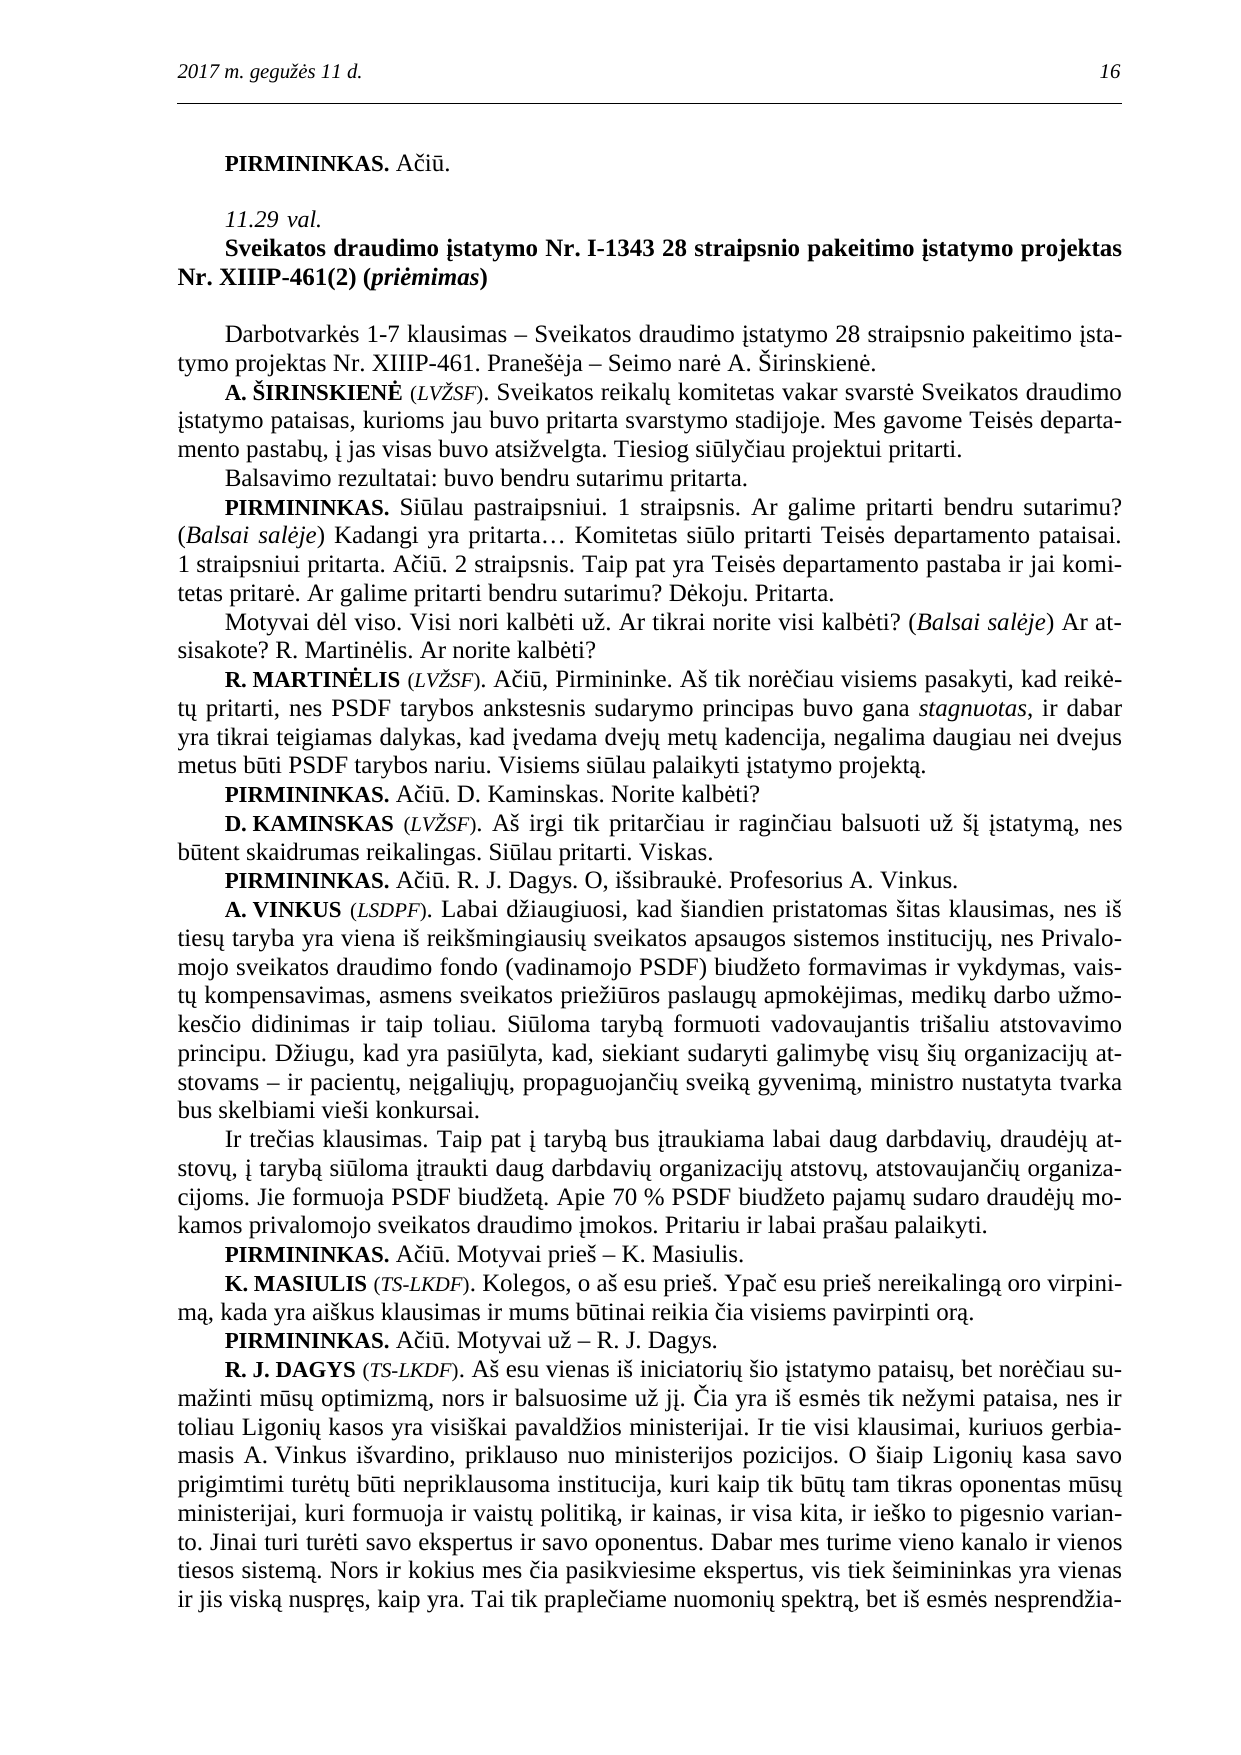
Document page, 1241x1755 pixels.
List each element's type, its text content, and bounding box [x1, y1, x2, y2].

text PIRMININKAS. Ačiū. Mo­ty­vai prieš – K. Ma­siu­lis. [177, 1239, 1122, 1268]
text PIRMININKAS. Ačiū. D. Ka­mins­kas. No­ri­te kal­bė­ti? [177, 779, 1122, 808]
text Dar­bo­tvarkės 1-7 klau­si­mas – Svei­ka­tos drau­di­mo įsta­ty­mo 28 straips­nio pa­kei­ti­mo įsta­ty­mo pro­jek­tas Nr. XIIIP-461. Pra­ne­šė­ja – Sei­mo na­rė A. Ši­rins­kie­nė. [177, 319, 1122, 377]
text PIRMININKAS. Ačiū. R. J. Da­gys. O, iš­si­brau­kė. Pro­fe­so­rius A. Vin­kus. [177, 865, 1122, 894]
text K. MASIULIS (TS-LKDF). Ko­le­gos, o aš esu prieš. Ypač esu prieš ne­rei­ka­lin­gą oro vir­pi­ni­mą, ka­da yra aiš­kus klau­si­mas ir mums bū­ti­nai rei­kia čia vi­siems pa­vir­pin­ti orą. [177, 1268, 1122, 1325]
text 11.29 val. [224, 205, 1122, 233]
text D. KAMINSKAS (LVŽSF). Aš ir­gi tik pri­tar­čiau ir ra­gin­čiau bal­suo­ti už šį įsta­ty­mą, nes bū­tent skaid­ru­mas rei­ka­lin­gas. Siū­lau pri­tar­ti. Vis­kas. [177, 808, 1122, 865]
text PIRMININKAS. Ačiū. Mo­ty­vai už – R. J. Da­gys. [177, 1325, 1122, 1354]
text R. J. DAGYS (TS-LKDF). Aš esu vie­nas iš ini­cia­to­rių šio įsta­ty­mo pa­tai­sų, bet no­rė­čiau su­ma­žin­ti mū­sų op­ti­miz­mą, nors ir bal­suo­si­me už jį. Čia yra iš es­mės tik ne­žy­mi pa­tai­sa, nes ir to­liau Li­go­nių ka­sos yra vi­siš­kai pa­val­džios mi­nis­te­ri­jai. Ir tie vi­si klau­si­mai, ku­riuos ger­bia­ma­sis A. Vin­kus iš­var­di­no, pri­klau­so nuo mi­nis­te­ri­jos po­zi­ci­jos. O šiaip Li­go­nių ka­sa sa­vo pri­gim­ti­mi tu­rė­tų bū­ti ne­pri­klau­so­ma ins­ti­tu­ci­ja, ku­ri kaip tik bū­tų tam tik­ras opo­nen­tas mū­sų mi­nis­te­ri­jai, ku­ri for­muo­ja ir vais­tų po­li­ti­ką, ir kai­nas, ir vi­sa ki­ta, ir ieš­ko to pi­ges­nio va­rian­to. Ji­nai tu­ri tu­rė­ti sa­vo eks­per­tus ir sa­vo opo­nen­tus. Da­bar mes tu­ri­me vie­no ka­na­lo ir vie­nos tie­sos sis­te­mą. Nors ir ko­kius mes čia pa­si­kvie­si­me eks­per­tus, vis tiek šei­mi­nin­kas yra vie­nas ir jis vis­ką nu­spręs, kaip yra. Tai tik pra­ple­čia­me nuo­mo­nių spek­trą, bet iš es­mės ne­spren­džia­ [177, 1354, 1122, 1613]
text Ir tre­čias klau­si­mas. Taip pat į ta­ry­bą bus įtrau­kia­ma la­bai daug darb­da­vių, drau­dė­jų at­sto­vų, į ta­ry­bą siū­lo­ma įtrauk­ti daug darb­da­vių or­ga­ni­za­ci­jų at­sto­vų, at­sto­vau­jan­čių or­ga­ni­za­ci­joms. Jie for­muo­ja PSDF biu­dže­tą. Apie 70 % PSDF biu­dže­to pa­ja­mų su­da­ro drau­dė­jų mo­ka­mos pri­va­lo­mo­jo svei­ka­tos drau­di­mo įmo­kos. Pri­ta­riu ir la­bai pra­šau pa­lai­ky­ti. [177, 1124, 1122, 1239]
text PIRMININKAS. Ačiū. [177, 148, 1122, 176]
text PIRMININKAS. Siū­lau pa­straips­niui. 1 straips­nis. Ar ga­li­me pri­tar­ti ben­dru su­ta­ri­mu? (Bal­sai sa­lė­je) Ka­dan­gi yra pri­tar­ta… Ko­mi­te­tas siū­lo pri­tar­ti Tei­sės de­par­ta­men­to pa­tai­sai. 1 straips­niui pri­tar­ta. Ačiū. 2 straips­nis. Taip pat yra Tei­sės de­par­ta­men­to pa­sta­ba ir jai ko­mi­te­tas pri­ta­rė. Ar ga­li­me pri­tar­ti ben­dru su­ta­ri­mu? Dė­ko­ju. Pri­tar­ta. [177, 492, 1122, 607]
text Svei­ka­tos drau­di­mo įsta­ty­mo Nr. I-1343 28 straips­nio pa­kei­ti­mo įsta­ty­mo pro­jek­tas Nr. XIIIP-461(2) (pri­ėmi­mas) [177, 233, 1122, 290]
text A. VINKUS (LSDPF). La­bai džiau­giuo­si, kad šian­dien pri­sta­to­mas ši­tas klau­si­mas, nes iš tie­sų ta­ry­ba yra vie­na iš reikš­min­giau­sių svei­ka­tos ap­sau­gos sis­te­mos ins­ti­tu­ci­jų, nes Pri­va­lo­mo­jo svei­ka­tos drau­di­mo fon­do (va­di­na­mo­jo PSDF) biu­dže­to for­ma­vi­mas ir vyk­dy­mas, vais­tų kom­pen­sa­vi­mas, as­mens svei­ka­tos prie­žiū­ros pa­slau­gų ap­mo­kė­ji­mas, me­di­kų dar­bo už­mo­kes­čio di­di­ni­mas ir taip to­liau. Siū­lo­ma ta­ry­bą for­muo­ti va­do­vau­jan­tis tri­ša­liu at­sto­va­vi­mo prin­ci­pu. Džiu­gu, kad yra pa­siū­ly­ta, kad, sie­kiant su­da­ry­ti ga­li­my­bę vi­sų šių or­ga­ni­za­ci­jų at­sto­vams – ir pa­cien­tų, ne­įga­lių­jų, pro­pa­guo­jan­čių svei­ką gy­ve­ni­mą, mi­nist­ro nu­sta­ty­ta tvar­ka bus skel­bia­mi vie­ši kon­kur­sai. [177, 894, 1122, 1124]
text Bal­sa­vi­mo re­zul­ta­tai: bu­vo ben­dru su­ta­ri­mu pri­tar­ta. [177, 463, 1122, 492]
text Mo­ty­vai dėl vi­so. Vi­si no­ri kal­bė­ti už. Ar tik­rai no­ri­te vi­si kal­bė­ti? (Bal­sai sa­lė­je) Ar at­si­sa­ko­te? R. Mar­ti­nė­lis. Ar no­ri­te kal­bė­ti? [177, 607, 1122, 664]
text A. ŠIRINSKIENĖ (LVŽSF). Svei­ka­tos rei­ka­lų ko­mi­te­tas va­kar svars­tė Svei­ka­tos drau­di­mo įsta­ty­mo pa­tai­sas, ku­rioms jau bu­vo pri­tar­ta svars­ty­mo sta­di­jo­je. Mes ga­vo­me Tei­sės de­par­ta­men­to pa­sta­bų, į jas vi­sas bu­vo at­si­žvelg­ta. Tie­siog siū­ly­čiau pro­jek­tui pri­tar­ti. [177, 377, 1122, 463]
text R. MARTINĖLIS (LVŽSF). Ačiū, Pir­mi­nin­ke. Aš tik no­rė­čiau vi­siems pa­sa­ky­ti, kad rei­kė­tų pri­tar­ti, nes PSDF ta­ry­bos anks­tes­nis su­da­ry­mo prin­ci­pas bu­vo ga­na stag­nuo­tas, ir da­bar yra tik­rai tei­gia­mas da­ly­kas, kad įve­da­ma dve­jų me­tų ka­den­ci­ja, ne­ga­li­ma dau­giau nei dve­jus me­tus bū­ti PSDF ta­ry­bos na­riu. Vi­siems siū­lau pa­lai­ky­ti įsta­ty­mo pro­jek­tą. [177, 664, 1122, 779]
